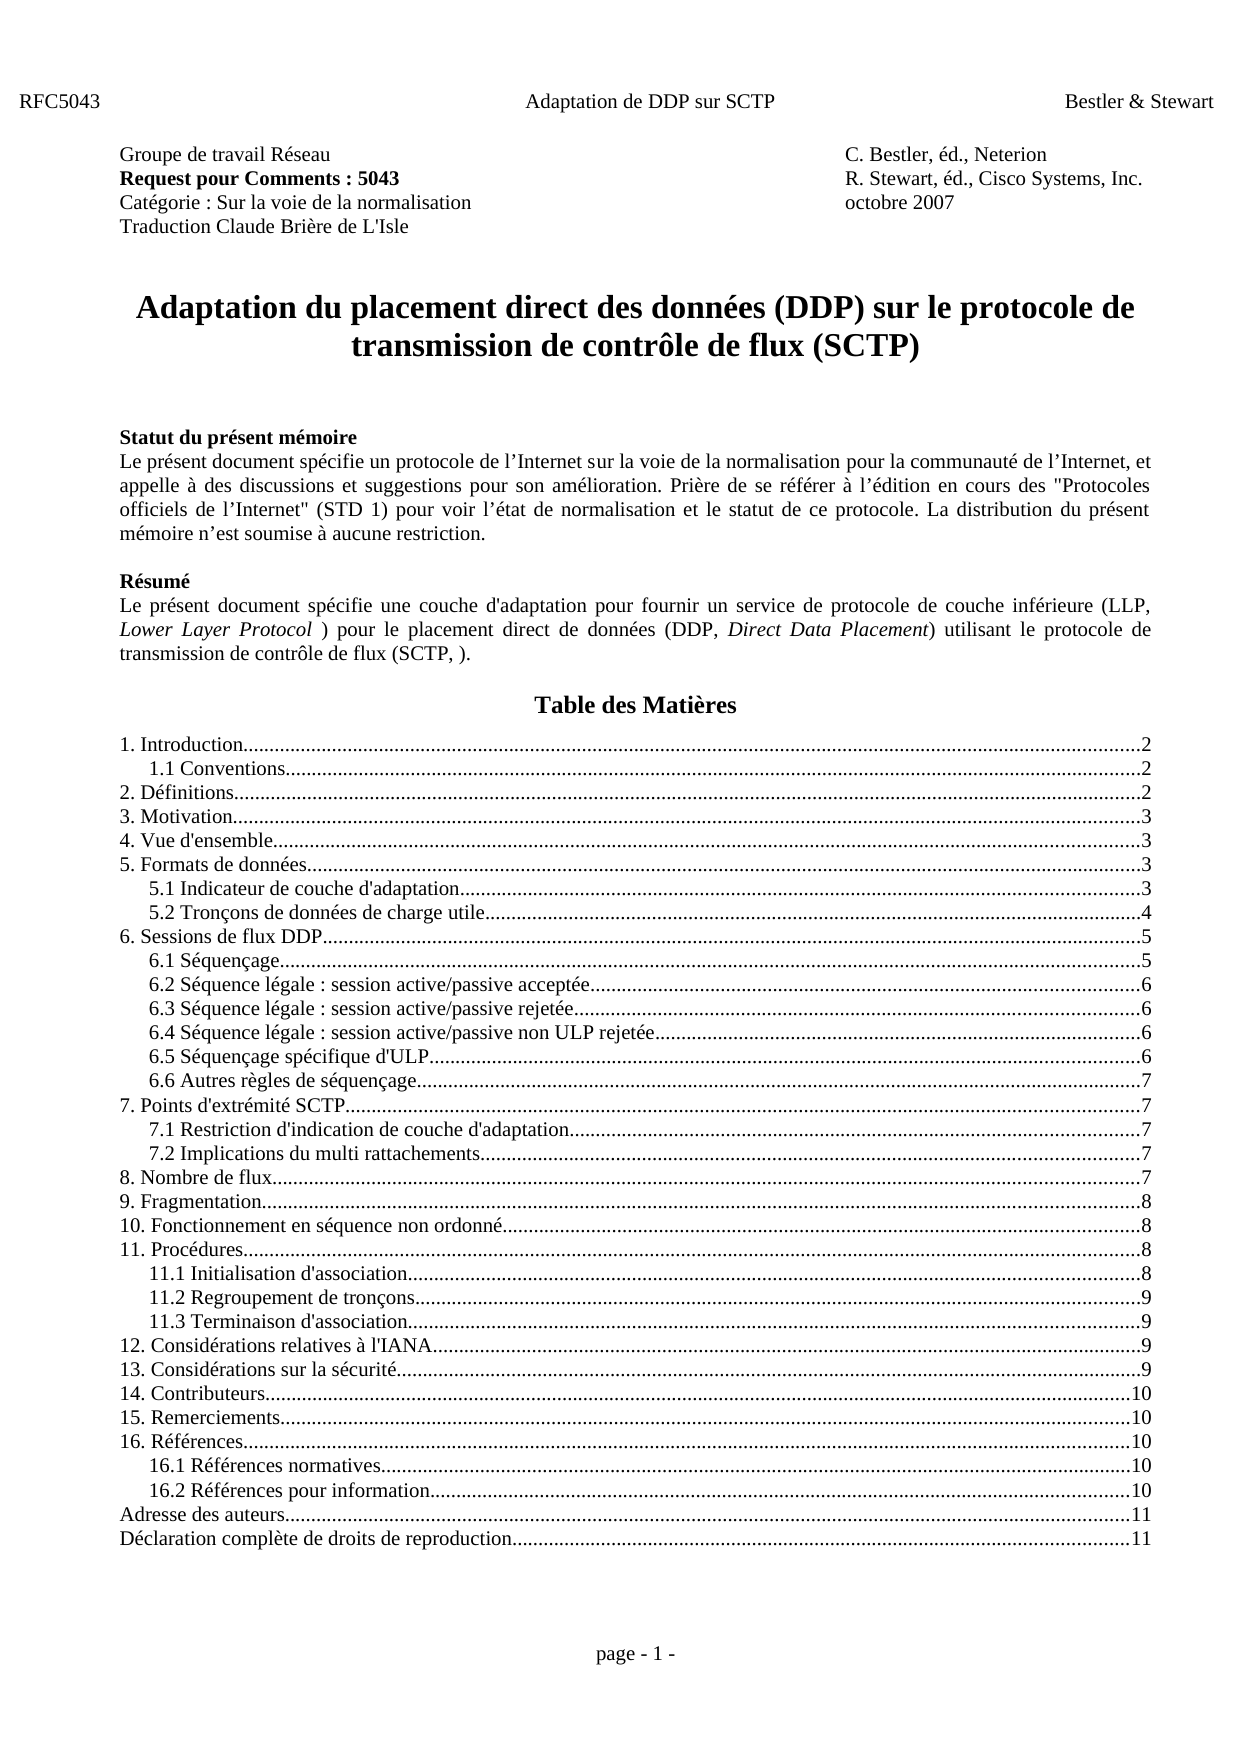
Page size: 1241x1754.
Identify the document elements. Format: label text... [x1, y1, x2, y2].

table_cell octobre 2007 [845, 190, 1152, 214]
text 5.1 Indicateur de couche d'adaptation 3 [149, 876, 1152, 900]
text 16.1 Références normatives 10 [149, 1453, 1152, 1477]
text 15. Remerciements 10 [119, 1405, 1152, 1429]
subtitle Table des Matières [119, 690, 1152, 719]
text 5. Formats de données 3 [119, 852, 1152, 876]
table_header Groupe de travail Réseau [119, 142, 845, 166]
text 1. Introduction 2 [119, 732, 1152, 756]
text Adresse des auteurs 11 [119, 1502, 1152, 1526]
table_cell Request pour Comments : 5043 [119, 166, 845, 190]
text 10. Fonctionnement en séquence non ordonné 8 [119, 1213, 1152, 1237]
text 6. Sessions de flux DDP 5 [119, 924, 1152, 948]
text 11. Procédures 8 [119, 1237, 1152, 1261]
table_cell R. Stewart, éd., Cisco Systems, Inc. [845, 166, 1152, 190]
text 9. Fragmentation 8 [119, 1189, 1152, 1213]
text Le présent document spécifie un protocole de l’Internet sur la voie de la normalisation pour la communauté de l’Internet, et appelle à des discussions et suggestions pour son amélioration. Prière de se référer à l’édition en cours des "Protocoles officiels de l’Internet" (STD 1) pour voir l’état de normalisation et le statut de ce protocole. La distribution du présent mémoire n’est soumise à aucune restriction. [119, 449, 1152, 545]
text 11.1 Initialisation d'association 8 [149, 1261, 1152, 1285]
text 6.5 Séquençage spécifique d'ULP 6 [149, 1044, 1152, 1068]
text 2. Définitions 2 [119, 780, 1152, 804]
table_cell [845, 214, 1152, 238]
text 4. Vue d'ensemble 3 [119, 828, 1152, 852]
text 6.6 Autres règles de séquençage 7 [149, 1068, 1152, 1092]
text Résumé [119, 569, 1152, 593]
text 6.4 Séquence légale : session active/passive non ULP rejetée 6 [149, 1020, 1152, 1044]
text 7.2 Implications du multi rattachements 7 [149, 1141, 1152, 1165]
text 8. Nombre de flux 7 [119, 1165, 1152, 1189]
table_cell Catégorie : Sur la voie de la normalisation [119, 190, 845, 214]
text 11.3 Terminaison d'association 9 [149, 1309, 1152, 1333]
text 1.1 Conventions 2 [149, 756, 1152, 780]
text 6.2 Séquence légale : session active/passive acceptée 6 [149, 972, 1152, 996]
text 13. Considérations sur la sécurité 9 [119, 1357, 1152, 1381]
text Déclaration complète de droits de reproduction 11 [119, 1526, 1152, 1550]
text 16. Références 10 [119, 1429, 1152, 1453]
text 12. Considérations relatives à l'IANA 9 [119, 1333, 1152, 1357]
table_header C. Bestler, éd., Neterion [845, 142, 1152, 166]
text Statut du présent mémoire [119, 425, 1152, 449]
text 16.2 Références pour information 10 [149, 1477, 1152, 1502]
text 6.3 Séquence légale : session active/passive rejetée 6 [149, 996, 1152, 1020]
text 7.1 Restriction d'indication de couche d'adaptation 7 [149, 1117, 1152, 1141]
text 7. Points d'extrémité SCTP 7 [119, 1092, 1152, 1117]
text 11.2 Regroupement de tronçons 9 [149, 1285, 1152, 1309]
text 14. Contributeurs 10 [119, 1381, 1152, 1405]
text Le présent document spécifie une couche d'adaptation pour fournir un service de protocole de couche inférieure (LLP, Lower Layer Protocol ) pour le placement direct de données (DDP, Direct Data Placement) utilisant le protocole de transmission de contrôle de flux (SCTP, ). [119, 593, 1152, 665]
table_cell Traduction Claude Brière de L'Isle [119, 214, 845, 238]
text 3. Motivation 3 [119, 804, 1152, 828]
subtitle Adaptation du placement direct des données (DDP) sur le protocole de transmission de contrôle de flux (SCTP) [119, 287, 1152, 364]
text 5.2 Tronçons de données de charge utile 4 [149, 900, 1152, 924]
text 6.1 Séquençage 5 [149, 948, 1152, 972]
